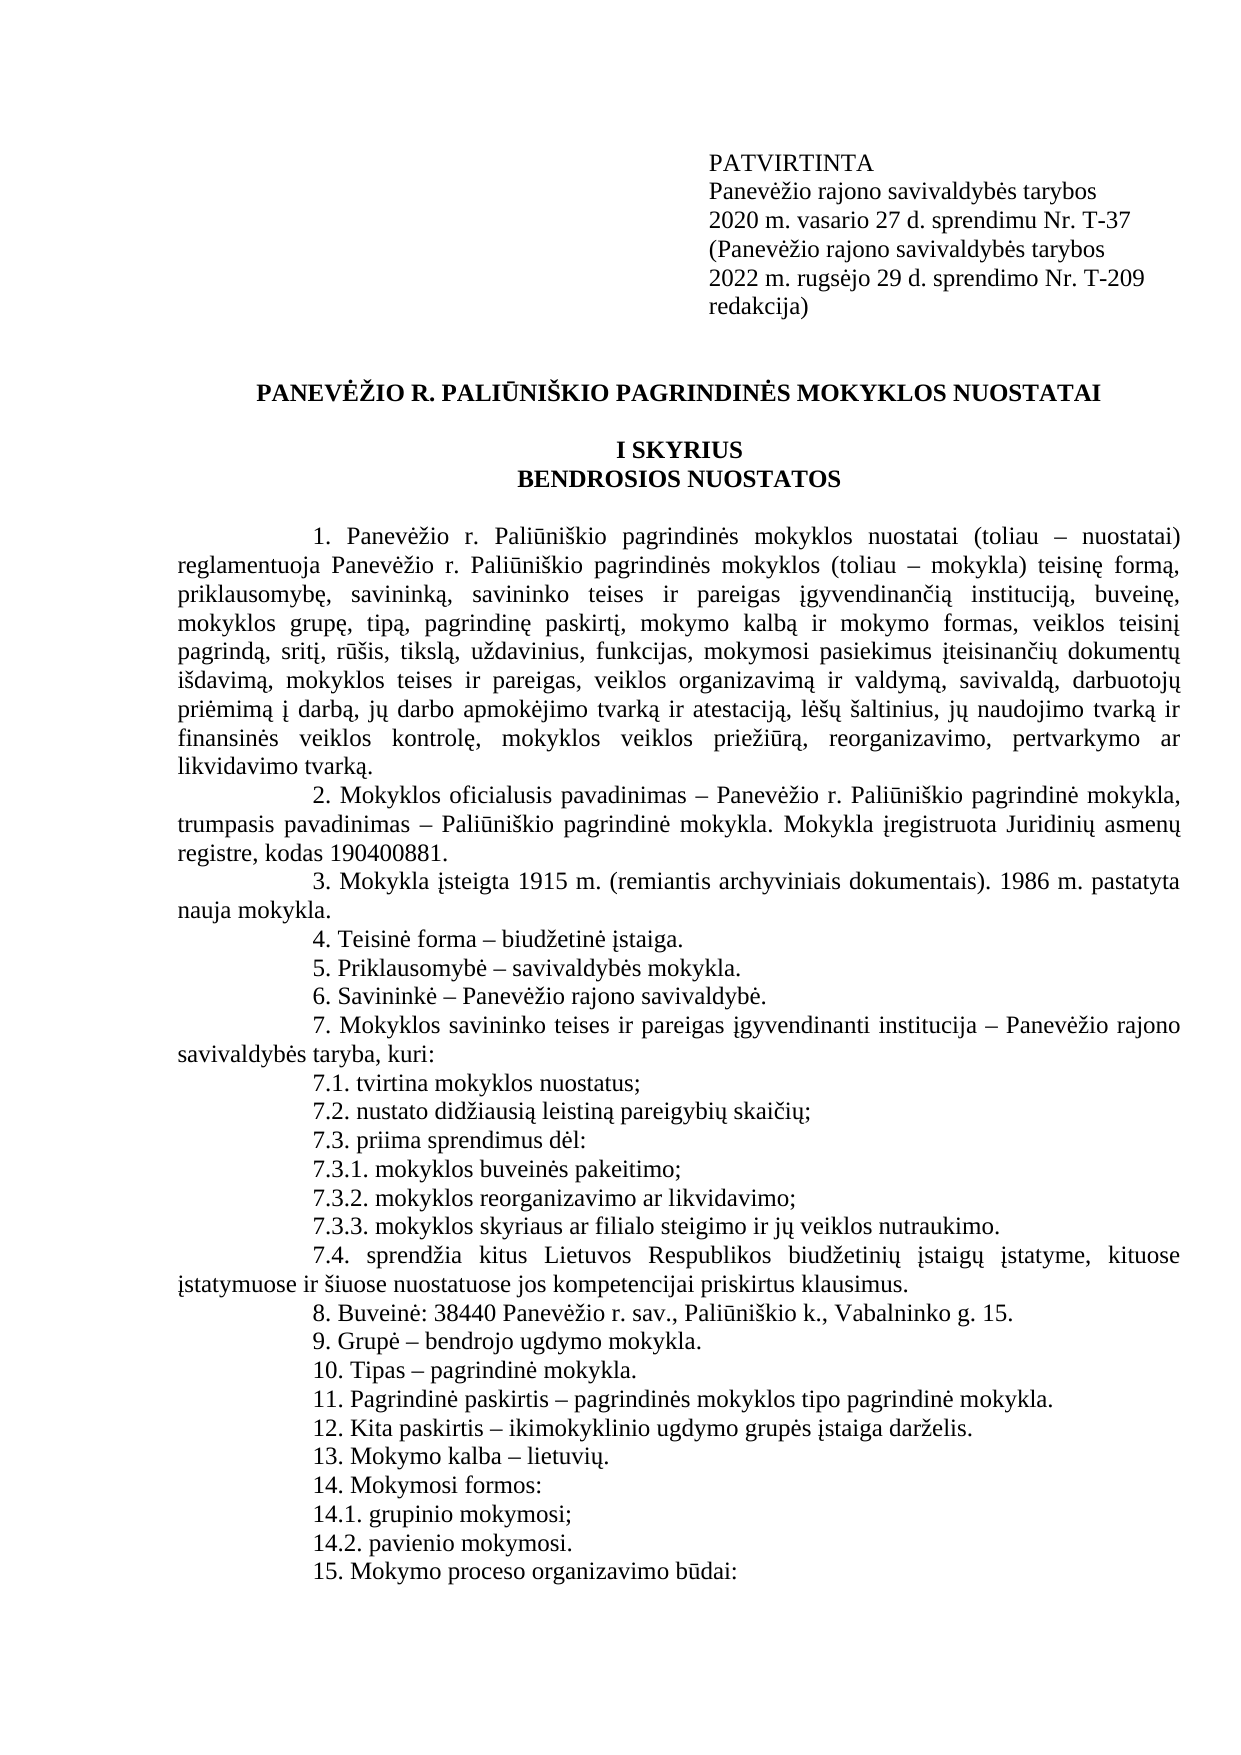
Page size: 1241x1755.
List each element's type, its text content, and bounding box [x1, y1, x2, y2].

text 7.3. priima sprendimus dėl: [177, 1125, 1181, 1154]
text PATVIRTINTA [177, 148, 1181, 176]
text 11. Pagrindinė paskirtis – pagrindinės mokyklos tipo pagrindinė mokykla. [177, 1384, 1181, 1413]
text 7.1. tvirtina mokyklos nuostatus; [177, 1068, 1181, 1096]
text 14. Mokymosi formos: [177, 1470, 1181, 1499]
text 14.1. grupinio mokymosi; [177, 1499, 1181, 1528]
text 12. Kita paskirtis – ikimokyklinio ugdymo grupės įstaiga darželis. [177, 1413, 1181, 1441]
text 8. Buveinė: 38440 Panevėžio r. sav., Paliūniškio k., Vabalninko g. 15. [177, 1298, 1181, 1326]
text 14.2. pavienio mokymosi. [177, 1528, 1181, 1556]
text 2022 m. rugsėjo 29 d. sprendimo Nr. T-209 [177, 263, 1181, 291]
text 7. Mokyklos savininko teises ir pareigas įgyvendinanti institucija – Panevėžio rajono savivaldybės taryba, kuri: [177, 1010, 1181, 1068]
text 4. Teisinė forma – biudžetinė įstaiga. [177, 924, 1181, 953]
text I SKYRIUS [177, 435, 1181, 464]
text redakcija) [177, 291, 1181, 320]
text 7.3.3. mokyklos skyriaus ar filialo steigimo ir jų veiklos nutraukimo. [177, 1211, 1181, 1240]
text 15. Mokymo proceso organizavimo būdai: [177, 1556, 1181, 1585]
text 3. Mokykla įsteigta 1915 m. (remiantis archyviniais dokumentais). 1986 m. pastatyta nauja mokykla. [177, 866, 1181, 924]
text PANEVĖŽIO R. PALIŪNIŠKIO PAGRINDINĖS MOKYKLOS NUOSTATAI [177, 378, 1181, 406]
text 7.4. sprendžia kitus Lietuvos Respublikos biudžetinių įstaigų įstatyme, kituose įstatymuose ir šiuose nuostatuose jos kompetencijai priskirtus klausimus. [177, 1240, 1181, 1298]
text 1. Panevėžio r. Paliūniškio pagrindinės mokyklos nuostatai (toliau – nuostatai) reglamentuoja Panevėžio r. Paliūniškio pagrindinės mokyklos (toliau – mokykla) teisinę formą, priklausomybę, savininką, savininko teises ir pareigas įgyvendinančią instituciją, buveinę, mokyklos grupę, tipą, pagrindinę paskirtį, mokymo kalbą ir mokymo formas, veiklos teisinį pagrindą, sritį, rūšis, tikslą, uždavinius, funkcijas, mokymosi pasiekimus įteisinančių dokumentų išdavimą, mokyklos teises ir pareigas, veiklos organizavimą ir valdymą, savivaldą, darbuotojų priėmimą į darbą, jų darbo apmokėjimo tvarką ir atestaciją, lėšų šaltinius, jų naudojimo tvarką ir finansinės veiklos kontrolę, mokyklos veiklos priežiūrą, reorganizavimo, pertvarkymo ar likvidavimo tvarką. [177, 521, 1181, 780]
text 7.3.2. mokyklos reorganizavimo ar likvidavimo; [177, 1183, 1181, 1211]
text 7.3.1. mokyklos buveinės pakeitimo; [177, 1154, 1181, 1183]
text (Panevėžio rajono savivaldybės tarybos [177, 234, 1181, 263]
text 6. Savininkė – Panevėžio rajono savivaldybė. [177, 981, 1181, 1010]
text 2020 m. vasario 27 d. sprendimu Nr. T-37 [177, 205, 1181, 234]
text BENDROSIOS NUOSTATOS [177, 464, 1181, 493]
text 13. Mokymo kalba – lietuvių. [177, 1441, 1181, 1470]
text 10. Tipas – pagrindinė mokykla. [177, 1355, 1181, 1384]
text 2. Mokyklos oficialusis pavadinimas – Panevėžio r. Paliūniškio pagrindinė mokykla, trumpasis pavadinimas – Paliūniškio pagrindinė mokykla. Mokykla įregistruota Juridinių asmenų registre, kodas 190400881. [177, 780, 1181, 866]
text Panevėžio rajono savivaldybės tarybos [177, 176, 1181, 205]
text 7.2. nustato didžiausią leistiną pareigybių skaičių; [177, 1096, 1181, 1125]
text 5. Priklausomybė – savivaldybės mokykla. [177, 953, 1181, 981]
text 9. Grupė – bendrojo ugdymo mokykla. [177, 1326, 1181, 1355]
